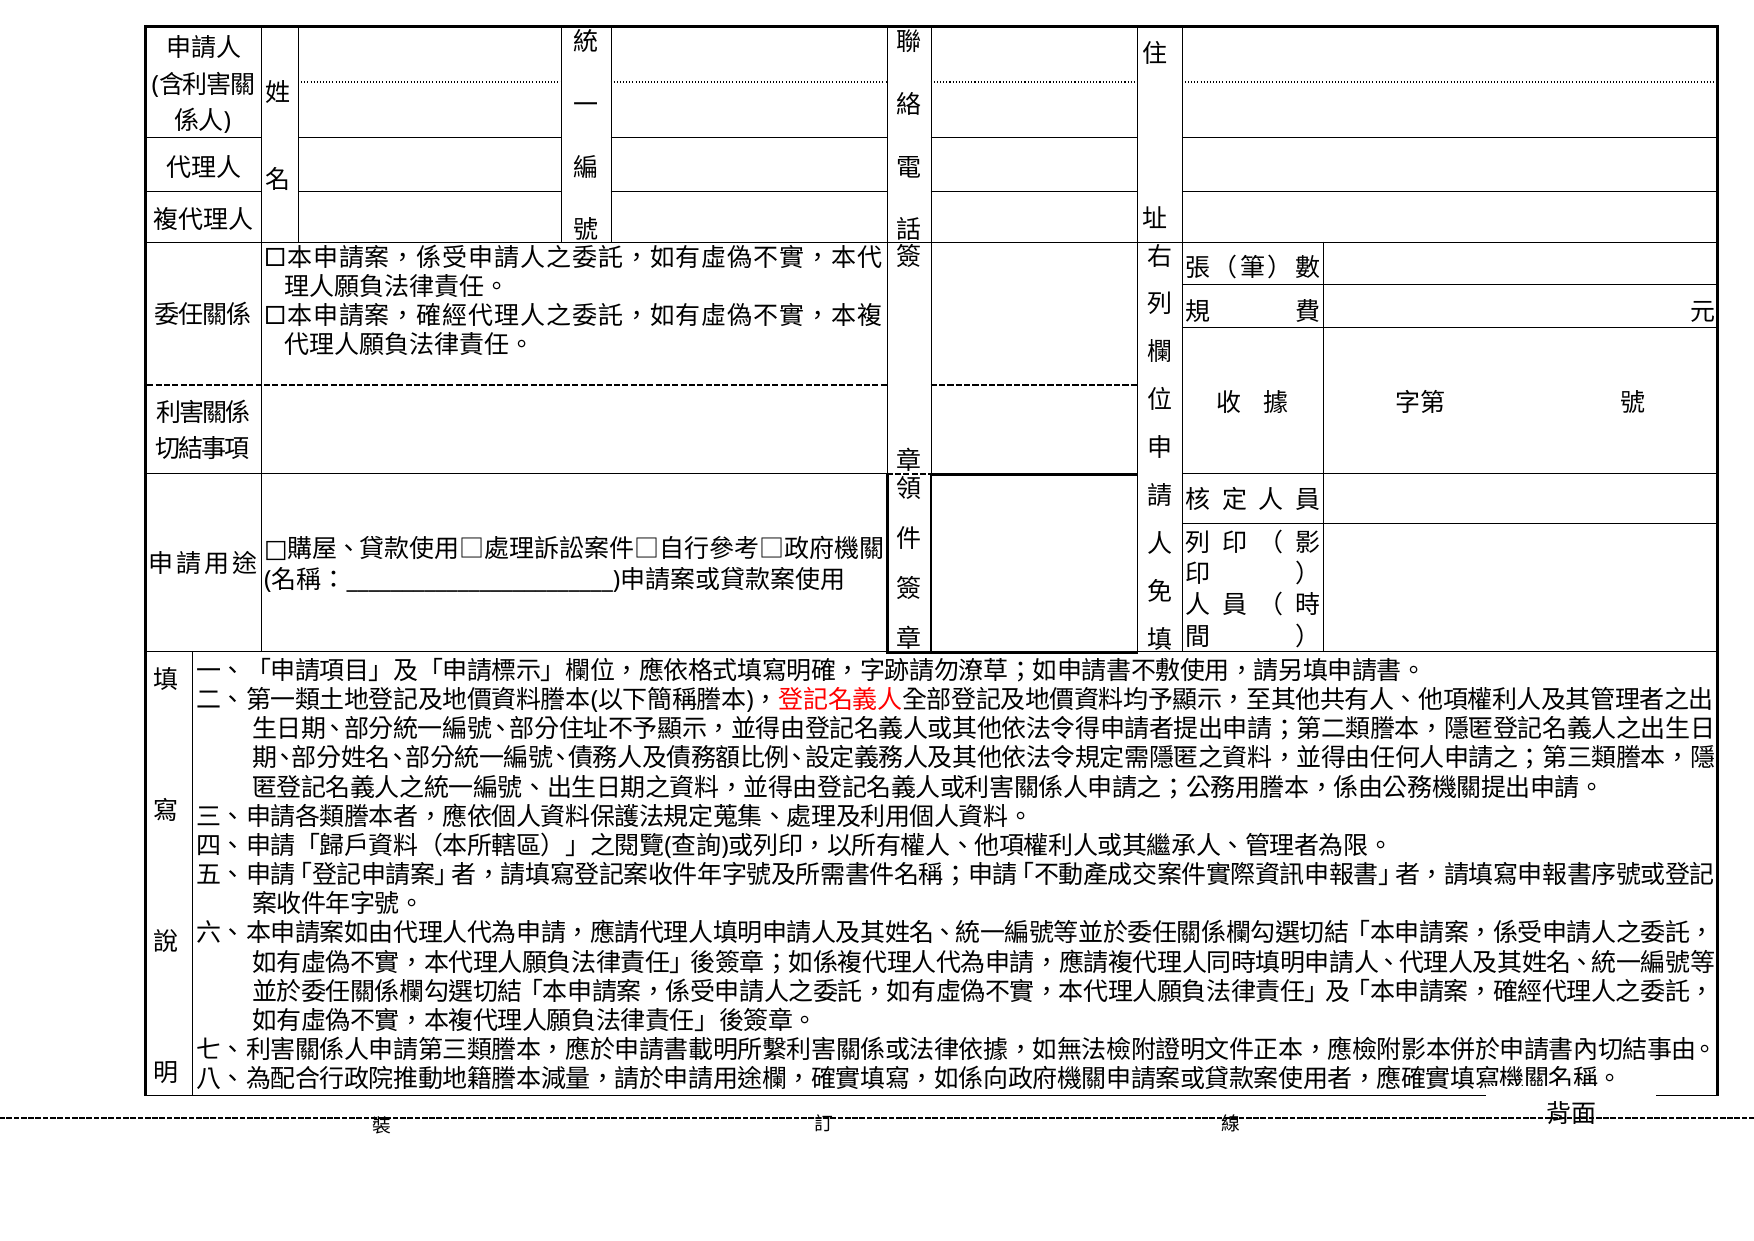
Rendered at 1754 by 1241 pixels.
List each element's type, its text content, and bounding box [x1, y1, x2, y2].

table_cell [299, 81, 561, 137]
table_cell 收 據 [1183, 328, 1323, 472]
table_header [1183, 28, 1716, 81]
table_cell [1183, 138, 1716, 191]
table_header [932, 28, 1137, 81]
table_header 聯絡電話 [888, 28, 931, 242]
table_cell [299, 138, 561, 191]
table_cell 代理人 [147, 138, 261, 191]
table_cell [1183, 81, 1716, 137]
table_cell 規費 [1183, 285, 1323, 327]
table_cell 簽章 [888, 243, 931, 472]
table_cell [299, 192, 561, 242]
table_cell [1324, 524, 1716, 651]
table_cell [1324, 474, 1716, 523]
table_cell [932, 192, 1137, 242]
table_cell 本申請案，係受申請人之委託，如有虛偽不實，本代理人願負法律責任。 本申請案，確經代理人之委託，如有虛偽不實，本複代理人願負法律責任。 [262, 243, 887, 383]
table_cell [612, 138, 887, 191]
table_cell [262, 384, 887, 472]
table_cell [932, 138, 1137, 191]
table_cell [932, 81, 1137, 137]
table_cell 領件簽章 [889, 473, 930, 651]
table_header 住址 [1138, 28, 1182, 242]
table_cell 字第 號 [1324, 328, 1716, 472]
table_cell 核定人員 [1183, 474, 1323, 523]
table_header 姓 名 [262, 28, 298, 242]
table_cell 右列欄位申請人免填 [1138, 243, 1182, 651]
text 背面 [1501, 1094, 1641, 1130]
table_cell 委任關係 [147, 243, 261, 383]
table_cell [932, 384, 1137, 472]
table_cell [932, 243, 1137, 383]
table_cell 複代理人 [147, 192, 261, 242]
table_header 統一編號 [562, 28, 611, 242]
table_cell [612, 192, 887, 242]
table_cell 列印（影印） 人員（時間） [1183, 524, 1323, 651]
table_cell □購屋、貸款使用□處理訴訟案件□自行參考□政府機關(名稱：________________________)申請案或貸款案使用 [262, 474, 886, 651]
table_cell [932, 476, 1137, 651]
table_header 申請人 (含利害關係人) [147, 28, 261, 137]
table_cell [612, 81, 887, 137]
table_cell 申請用途 [147, 474, 261, 651]
table_cell [1183, 192, 1716, 242]
table_header [612, 28, 887, 81]
table_cell 張（筆）數 [1183, 243, 1323, 284]
table_cell [1324, 243, 1716, 284]
table_cell 元 [1324, 285, 1716, 327]
table_header [299, 28, 561, 81]
table_cell 「申請項目」及「申請標示」欄位，應依格式填寫明確，字跡請勿潦草；如申請書不敷使用，請另填申請書。 第一類土地登記及地價資料謄本(以下簡稱謄本)，登記名義人全部登記及地價資料均予顯示，至其他共有人、他項權利人及其管理者之出生日期、部分統一編號、部分住址不予顯示，並得由登記名義人或其他依法令得申請者提出申請；第二類謄本，隱匿登記名義人之出生日期、部分姓名、部分統一編號、債務人及債務額比例、設定義務人及其他依法令規定需隱匿之資料，並得由任何人申請之；第三類謄本，隱匿登記名義人之統一編號、出生日期之資料，並得由登記名義人或利害關係人申請之；公務用謄本，係由公務機關提出申請。 申請各類謄本者，應依個人資料保護法規定蒐集、處理及利用個人資料。 申請「歸戶資料（本所轄區）」之閱覽(查詢)或列印，以所有權人、他項權利人或其繼承人、管理者為限。 申請「登記申請案」者，請填寫登記案收件年字號及所需書件名稱；申請「不動產成交案件實際資訊申報書」者，請填寫申報書序號或登記案收件年字號。 本申請案如由代理人代為申請，應請代理人填明申請人及其姓名、統一編號等並於委任關係欄勾選切結「本申請案，係受申請人之委託，如有虛偽不實，本代理人願負法律責任」後簽章；如係複代理人代為申請，應請複代理人同時填明申請人、代理人及其姓名、統一編號等並於委任關係欄勾選切結「本申請案，係受申請人之委託，如有虛偽不實，本代理人願負法律責任」及「本申請案，確經代理人之委託，如有虛偽不實，本複代理人願負法律責任」後簽章。 利害關係人申請第三類謄本，應於申請書載明所繫利害關係或法律依據，如無法檢附證明文件正本，應檢附影本併於申請書內切結事由。 為配合行政院推動地籍謄本減量，請於申請用途欄，確實填寫，如係向政府機關申請案或貸款案使用者，應確實填寫機關名稱。 [193, 652, 1716, 1095]
table_cell 利害關係切結事項 [147, 384, 261, 472]
table_cell 填寫說明 [147, 652, 192, 1095]
